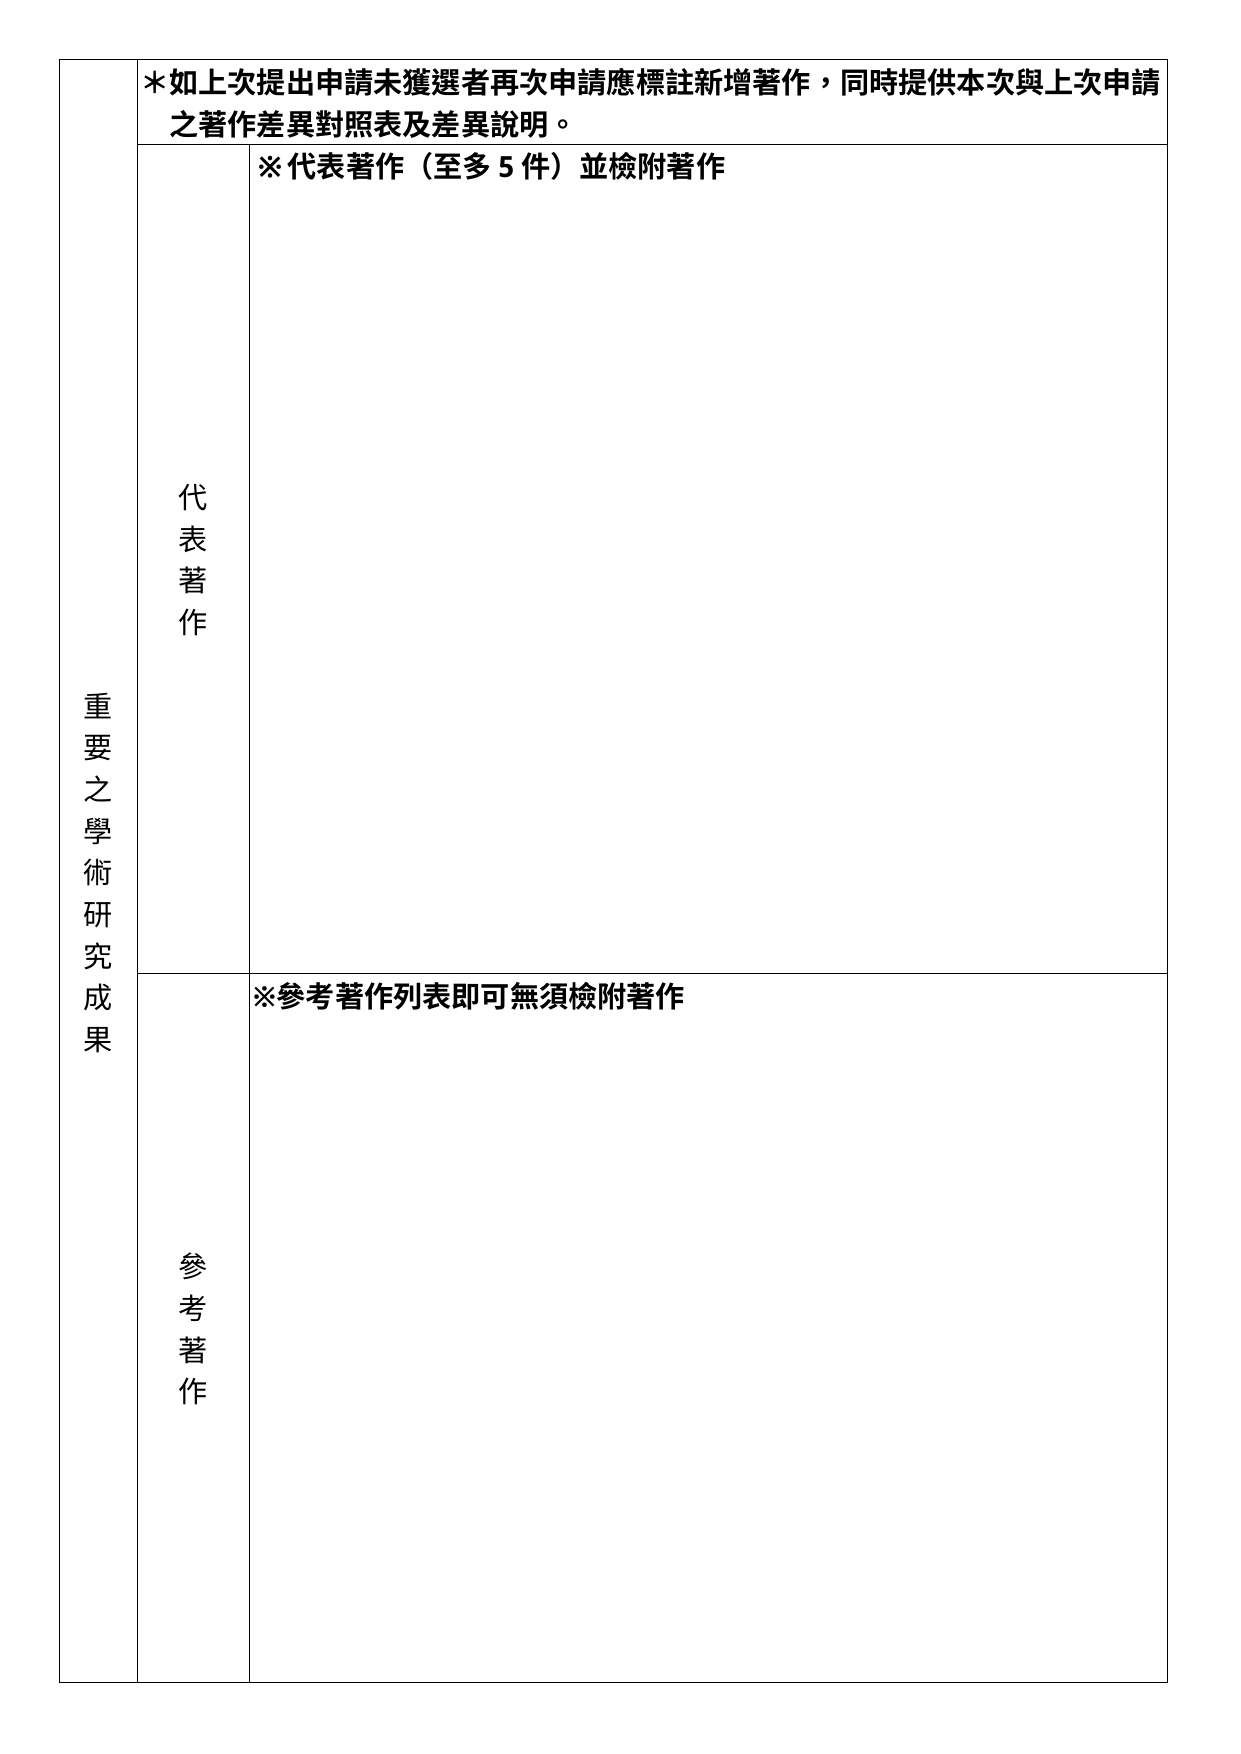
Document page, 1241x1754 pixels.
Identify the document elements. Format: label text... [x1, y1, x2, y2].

table_cell 代 表 著 作 [138, 145, 249, 973]
table_cell 參 考 著 作 [138, 974, 249, 1682]
table_cell 重 要 之 學 術 研 究 成 果 [60, 60, 137, 1682]
table_cell ※代表著作（至多5件）並檢附著作 [250, 145, 1167, 973]
table_cell ＊如上次提出申請未獲選者再次申請應標註新增著作，同時提供本次與上次申請之著作差異對照表及差異說明。 [138, 60, 1167, 143]
table_cell ※參考著作列表即可無須檢附著作 [250, 974, 1167, 1682]
